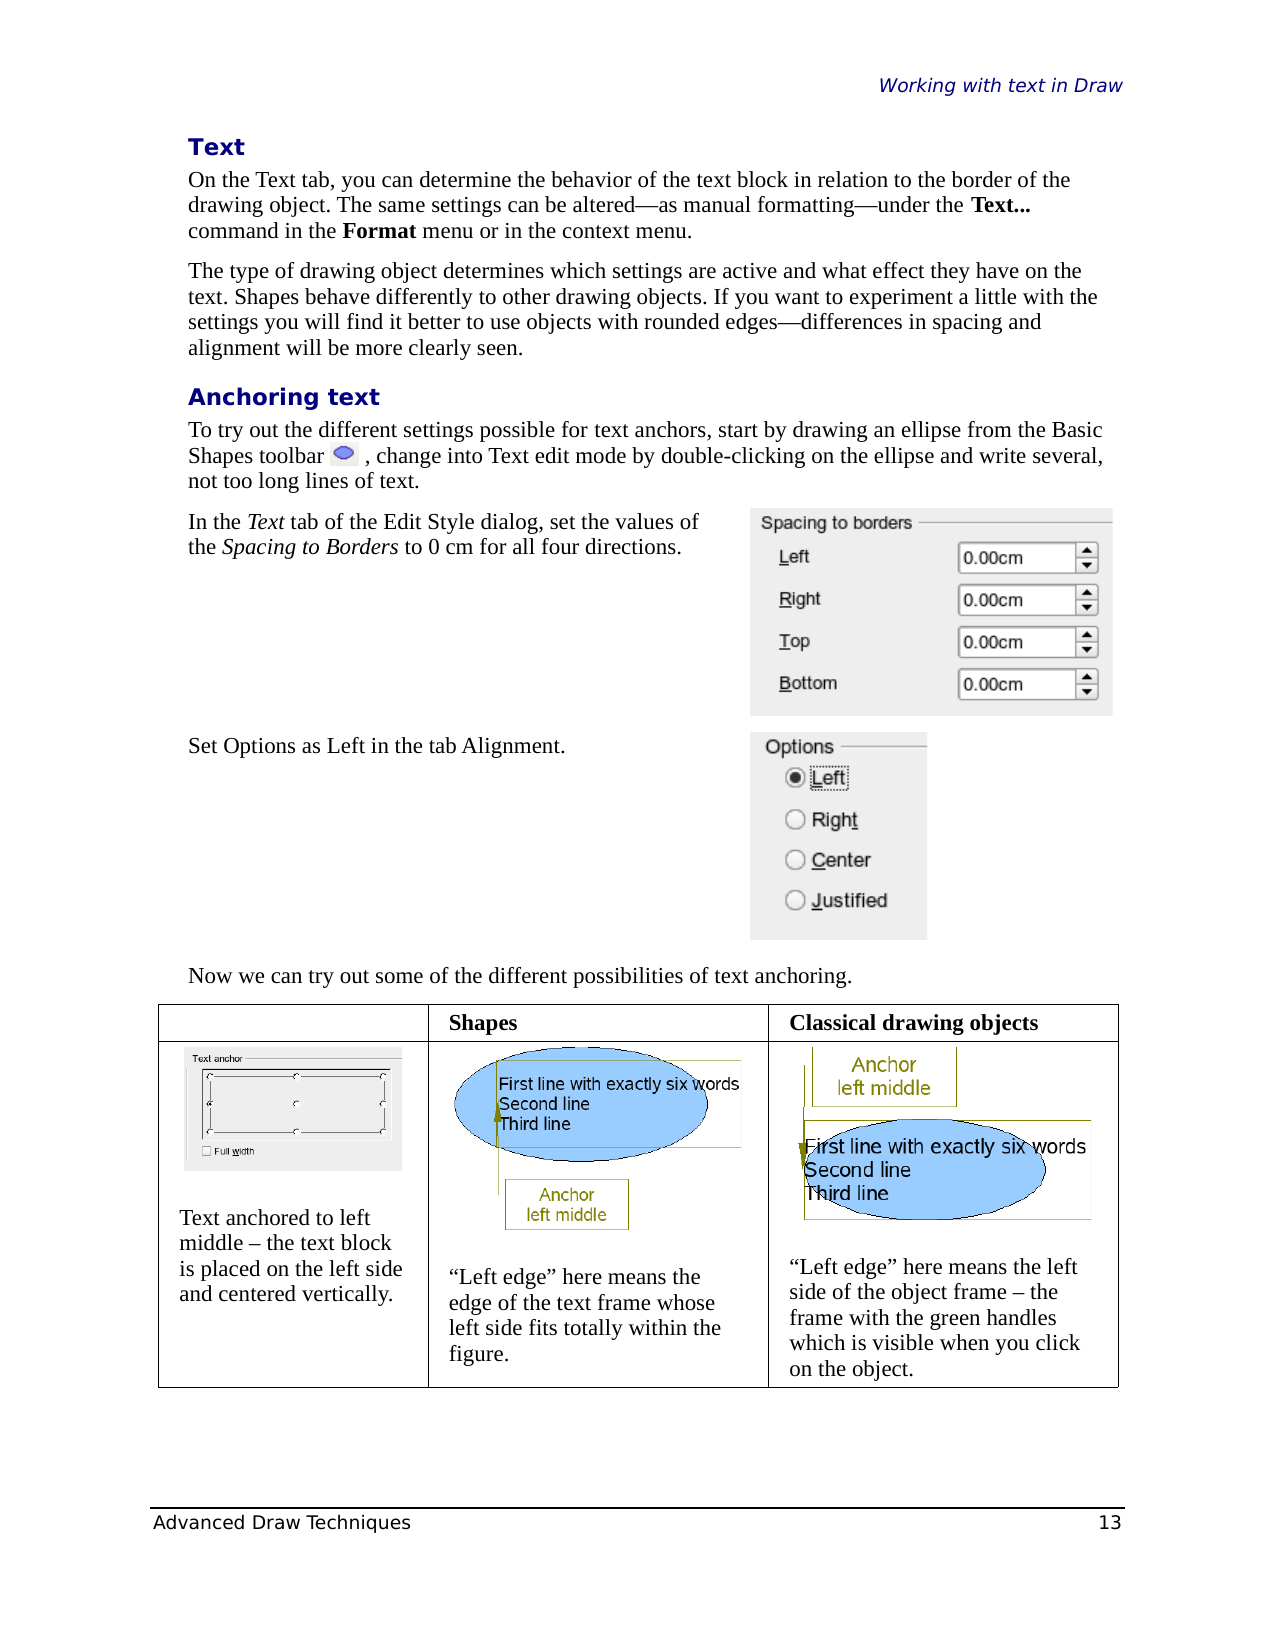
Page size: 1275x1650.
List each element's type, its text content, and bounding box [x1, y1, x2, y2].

table_cell Text anchored to left middle – the text block is placed on the left side and centered vertically. [159, 1042, 428, 1387]
subtitle Text [188, 134, 1125, 161]
text To try out the different settings possible for text anchors, start by drawing an ellipse from the Basic Shapes toolbar , change into Text edit mode by double-clicking on the ellipse and write several, not too long lines of text. [188, 416, 1125, 494]
picture [795, 1047, 1092, 1220]
table_cell Set Options as Left in the tab Alignment. [150, 733, 712, 963]
table_cell [713, 733, 1125, 963]
table_header Classical drawing objects [769, 1005, 1118, 1041]
picture [330, 442, 359, 466]
text Now we can try out some of the different possibilities of text anchoring. [188, 963, 1125, 989]
text On the Text tab, you can determine the behavior of the text block in relation to the border of the drawing object. The same settings can be altered—as manual formatting—under the Text... command in the Format menu or in the context menu. [188, 167, 1125, 243]
table_cell “Left edge” here means the edge of the text frame whose left side fits totally within the figure. [429, 1230, 768, 1387]
table_header In the Text tab of the Edit Style dialog, set the values of the Spacing to Borders to 0 cm for all four directions. [150, 509, 712, 733]
table_cell “Left edge” here means the left side of the object frame – the frame with the green handles which is visible when you click on the object. [769, 1042, 1118, 1387]
table_header Shapes [429, 1005, 768, 1041]
subtitle Anchoring text [188, 384, 1125, 411]
picture [184, 1047, 403, 1171]
picture [454, 1047, 742, 1230]
table_header [159, 1005, 428, 1041]
picture [750, 732, 928, 940]
table_cell [429, 1042, 768, 1229]
table_header [713, 509, 1125, 733]
text The type of drawing object determines which settings are active and what effect they have on the text. Shapes behave differently to other drawing objects. If you want to experiment a little with the settings you will find it better to use objects with rounded edges—differences in spacing and alignment will be more clearly seen. [188, 258, 1125, 360]
picture [750, 508, 1113, 716]
